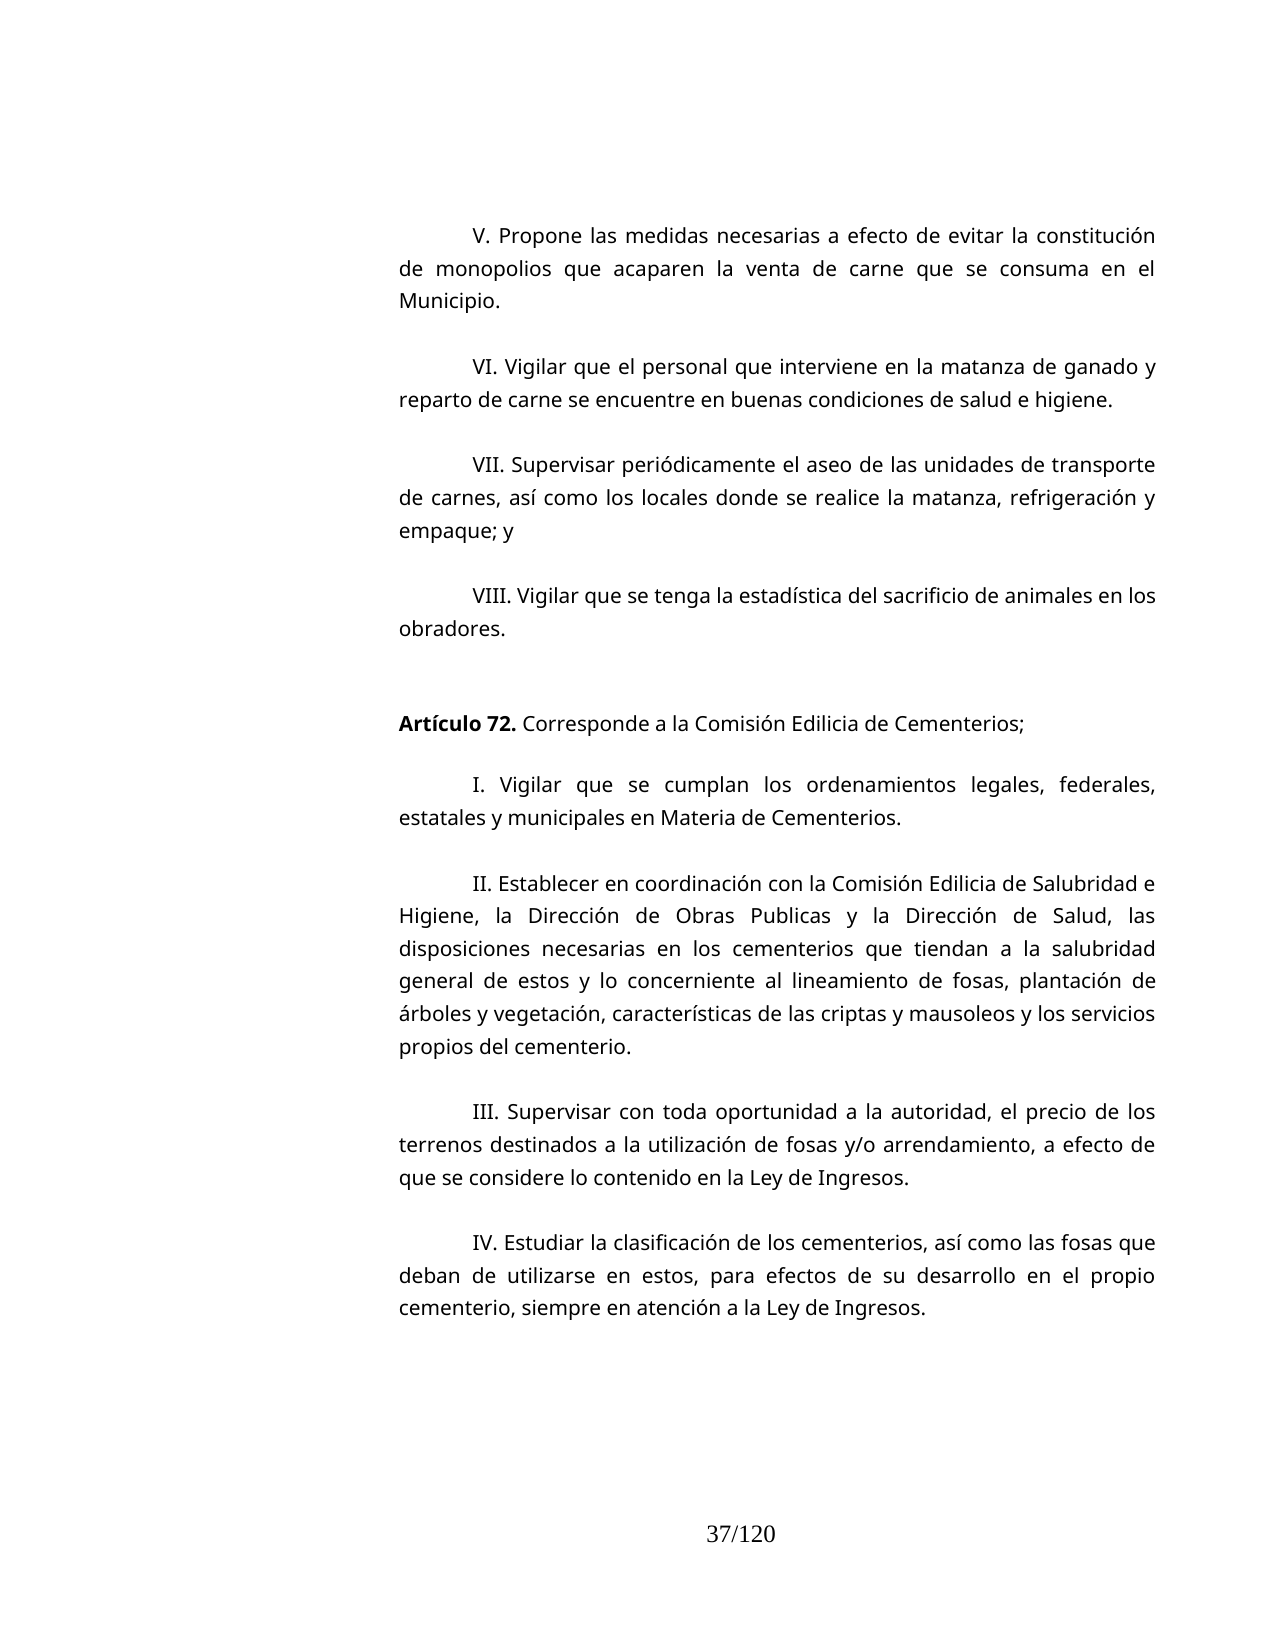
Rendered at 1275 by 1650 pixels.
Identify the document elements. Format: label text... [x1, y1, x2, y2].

text V. Propone las medidas necesarias a efecto de evitar la constitución de monopolios que acaparen la venta de carne que se consuma en el Municipio. [399, 221, 1157, 315]
text VI. Vigilar que el personal que interviene en la matanza de ganado y reparto de carne se encuentre en buenas condiciones de salud e higiene. [399, 352, 1157, 413]
text Artículo 72. Corresponde a la Comisión Edilicia de Cementerios; [325, 709, 1157, 737]
text II. Establecer en coordinación con la Comisión Edilicia de Salubridad e Higiene, la Dirección de Obras Publicas y la Dirección de Salud, las disposiciones necesarias en los cementerios que tiendan a la salubridad general de estos y lo concerniente al lineamiento de fosas, plantación de árboles y vegetación, características de las criptas y mausoleos y los servicios propios del cementerio. [399, 869, 1157, 1060]
text IV. Estudiar la clasificación de los cementerios, así como las fosas que deban de utilizarse en estos, para efectos de su desarrollo en el propio cementerio, siempre en atención a la Ley de Ingresos. [399, 1228, 1157, 1322]
text VII. Supervisar periódicamente el aseo de las unidades de transporte de carnes, así como los locales donde se realice la matanza, refrigeración y empaque; y [399, 451, 1157, 544]
text VIII. Vigilar que se tenga la estadística del sacrificio de animales en los obradores. [399, 581, 1157, 642]
text III. Supervisar con toda oportunidad a la autoridad, el precio de los terrenos destinados a la utilización de fosas y/o arrendamiento, a efecto de que se considere lo contenido en la Ley de Ingresos. [399, 1097, 1157, 1191]
text I. Vigilar que se cumplan los ordenamientos legales, federales, estatales y municipales en Materia de Cementerios. [399, 771, 1157, 832]
